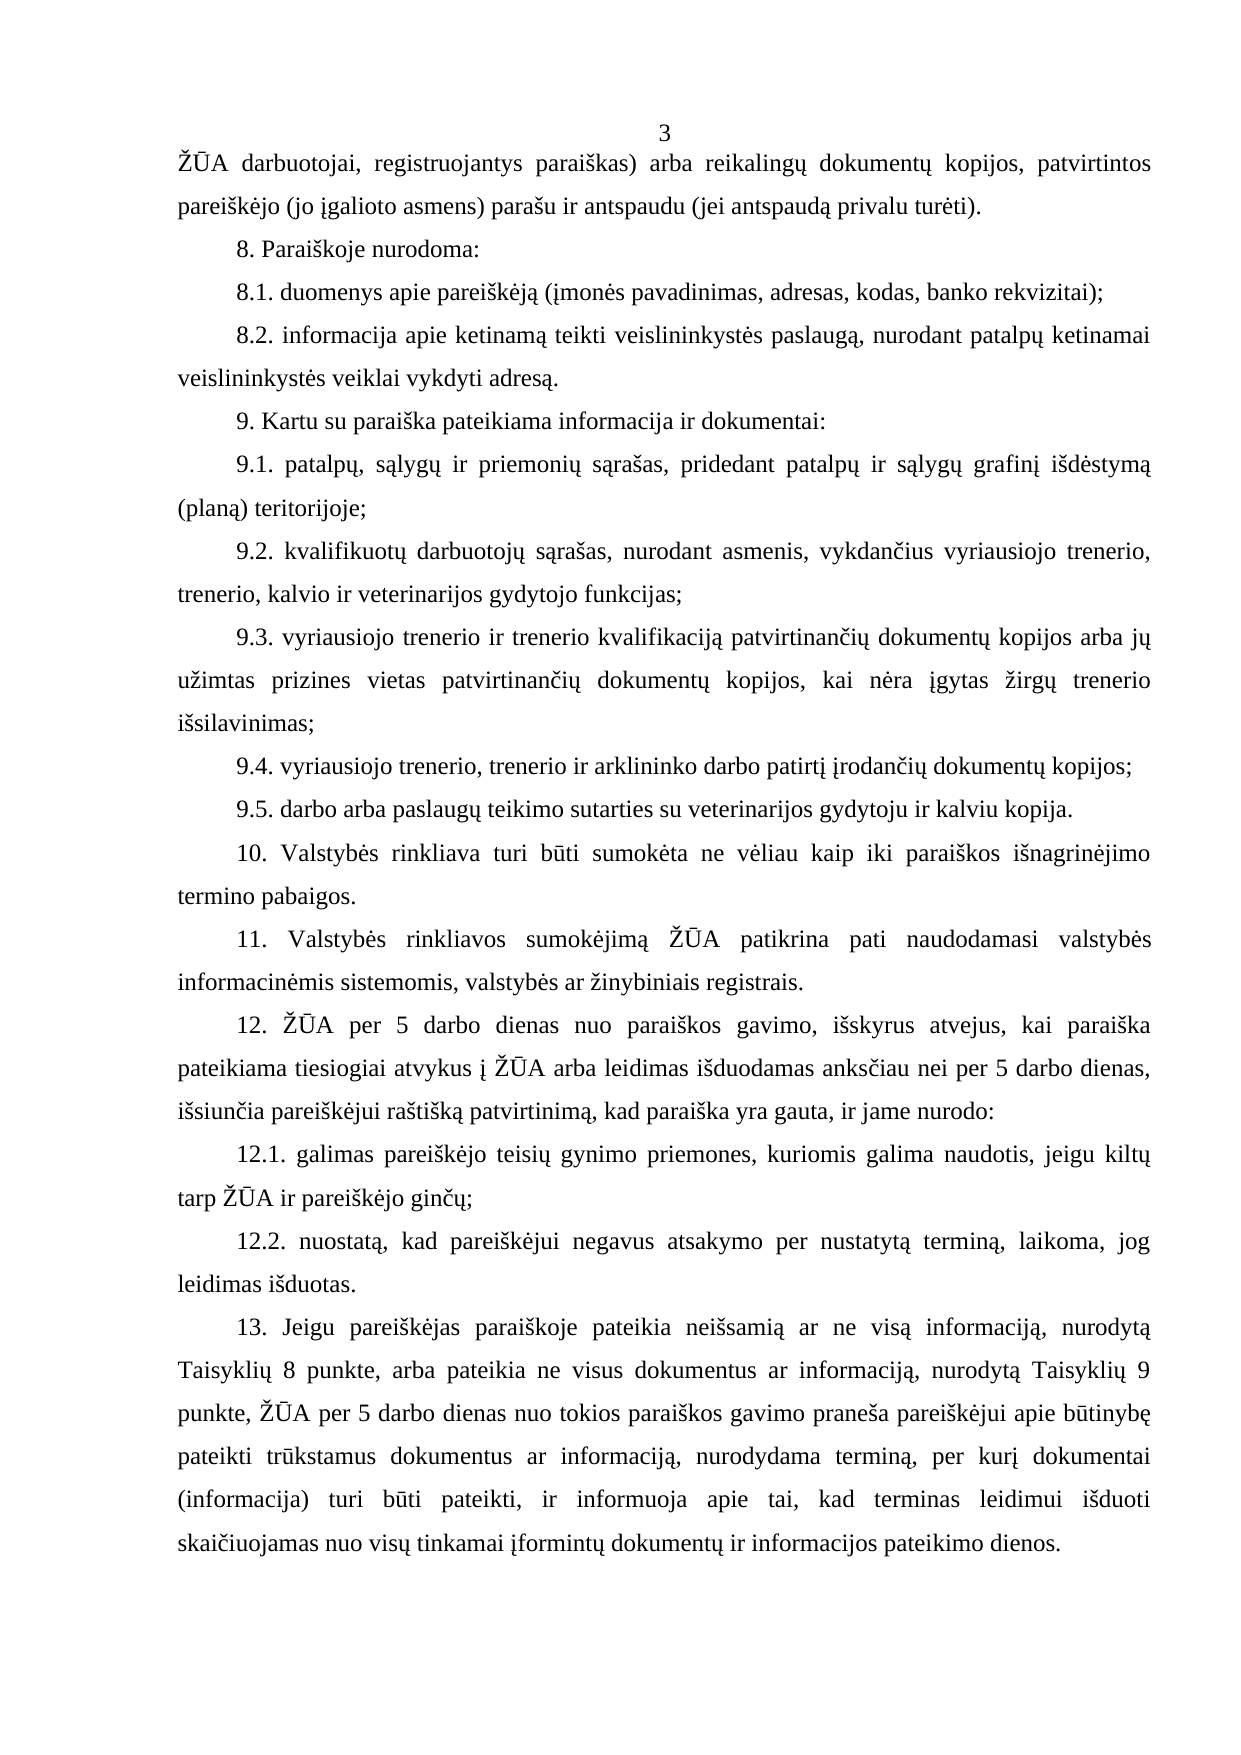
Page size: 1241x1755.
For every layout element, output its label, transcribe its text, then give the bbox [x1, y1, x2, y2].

text 11. Valstybės rinkliavos sumokėjimą ŽŪA patikrina pati naudodamasi valstybės informacinėmis sistemomis, valstybės ar žinybiniais registrais. [177, 924, 1152, 996]
text 9.5. darbo arba paslaugų teikimo sutarties su veterinarijos gydytoju ir kalviu kopija. [177, 794, 1152, 823]
text 9. Kartu su paraiška pateikiama informacija ir dokumentai: [177, 406, 1152, 435]
text 12.2. nuostatą, kad pareiškėjui negavus atsakymo per nustatytą terminą, laikoma, jog leidimas išduotas. [177, 1226, 1152, 1298]
text 9.2. kvalifikuotų darbuotojų sąrašas, nurodant asmenis, vykdančius vyriausiojo trenerio, trenerio, kalvio ir veterinarijos gydytojo funkcijas; [177, 536, 1152, 608]
text 9.4. vyriausiojo trenerio, trenerio ir arklininko darbo patirtį įrodančių dokumentų kopijos; [177, 751, 1152, 780]
text 9.1. patalpų, sąlygų ir priemonių sąrašas, pridedant patalpų ir sąlygų grafinį išdėstymą (planą) teritorijoje; [177, 449, 1152, 521]
text 12.1. galimas pareiškėjo teisių gynimo priemones, kuriomis galima naudotis, jeigu kiltų tarp ŽŪA ir pareiškėjo ginčų; [177, 1139, 1152, 1211]
text 13. Jeigu pareiškėjas paraiškoje pateikia neišsamią ar ne visą informaciją, nurodytą Taisyklių 8 punkte, arba pateikia ne visus dokumentus ar informaciją, nurodytą Taisyklių 9 punkte, ŽŪA per 5 darbo dienas nuo tokios paraiškos gavimo praneša pareiškėjui apie būtinybę pateikti trūkstamus dokumentus ar informaciją, nurodydama terminą, per kurį dokumentai (informacija) turi būti pateikti, ir informuoja apie tai, kad terminas leidimui išduoti skaičiuojamas nuo visų tinkamai įformintų dokumentų ir informacijos pateikimo dienos. [177, 1312, 1152, 1556]
text 9.3. vyriausiojo trenerio ir trenerio kvalifikaciją patvirtinančių dokumentų kopijos arba jų užimtas prizines vietas patvirtinančių dokumentų kopijos, kai nėra įgytas žirgų trenerio išsilavinimas; [177, 622, 1152, 737]
text 8.2. informacija apie ketinamą teikti veislininkystės paslaugą, nurodant patalpų ketinamai veislininkystės veiklai vykdyti adresą. [177, 320, 1152, 392]
text ŽŪA darbuotojai, registruojantys paraiškas) arba reikalingų dokumentų kopijos, patvirtintos pareiškėjo (jo įgalioto asmens) parašu ir antspaudu (jei antspaudą privalu turėti). [177, 148, 1152, 219]
text 8.1. duomenys apie pareiškėją (įmonės pavadinimas, adresas, kodas, banko rekvizitai); [177, 277, 1152, 306]
text 10. Valstybės rinkliava turi būti sumokėta ne vėliau kaip iki paraiškos išnagrinėjimo termino pabaigos. [177, 838, 1152, 909]
text 12. ŽŪA per 5 darbo dienas nuo paraiškos gavimo, išskyrus atvejus, kai paraiška pateikiama tiesiogiai atvykus į ŽŪA arba leidimas išduodamas anksčiau nei per 5 darbo dienas, išsiunčia pareiškėjui raštišką patvirtinimą, kad paraiška yra gauta, ir jame nurodo: [177, 1010, 1152, 1125]
text 8. Paraiškoje nurodoma: [177, 234, 1152, 263]
